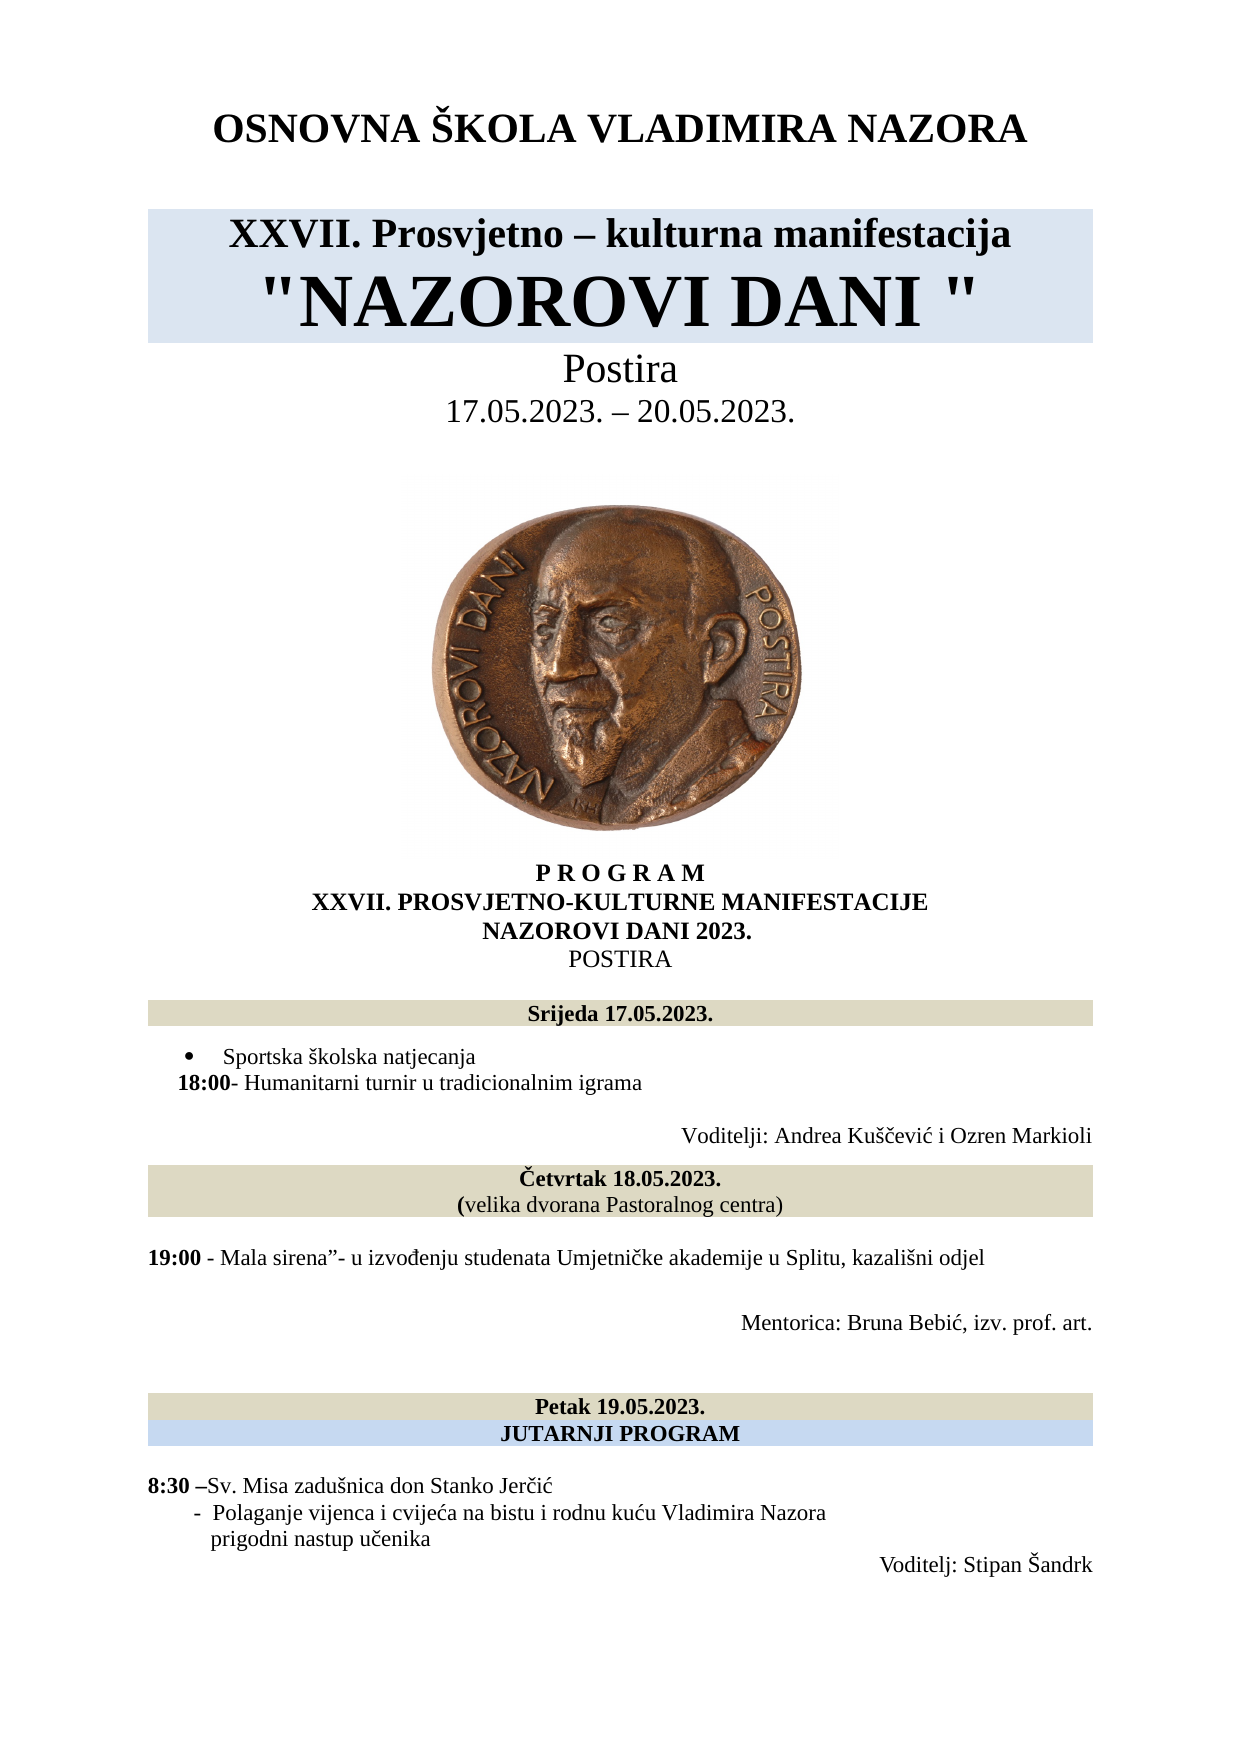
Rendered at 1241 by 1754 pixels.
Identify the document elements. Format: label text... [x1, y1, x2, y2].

text Voditelj: Stipan Šandrk [148, 1551, 1093, 1578]
text 8:30 –Sv. Misa zadušnica don Stanko Jerčić [148, 1472, 1093, 1499]
text prigodni nastup učenika [148, 1525, 1093, 1551]
text - Polaganje vijenca i cvijeća na bistu i rodnu kuću Vladimira Nazora [148, 1499, 1093, 1525]
text Mentorica: Bruna Bebić, izv. prof. art. [148, 1309, 1093, 1336]
text "NAZOROVI DANI " [148, 257, 1093, 343]
text POSTIRA [148, 944, 1093, 973]
text Postira [148, 343, 1093, 391]
text Srijeda 17.05.2023. [148, 1000, 1093, 1026]
text Četvrtak 18.05.2023. [148, 1165, 1093, 1191]
text XXVII. Prosvjetno – kulturna manifestacija [148, 209, 1093, 257]
text JUTARNJI PROGRAM [148, 1420, 1093, 1446]
text NAZOROVI DANI 2023. [148, 916, 1093, 944]
text 18:00- Humanitarni turnir u tradicionalnim igrama [177, 1069, 1093, 1095]
text 19:00 - Mala sirena”- u izvođenju studenata Umjetničke akademije u Splitu, kazališni odjel [148, 1244, 1093, 1270]
text Petak 19.05.2023. [148, 1393, 1093, 1420]
text (velika dvorana Pastoralnog centra) [148, 1191, 1093, 1217]
list Sportska školska natjecanja [185, 1043, 1093, 1069]
text 17.05.2023. – 20.05.2023. [148, 391, 1093, 429]
text Voditelji: Andrea Kuščević i Ozren Markioli [148, 1122, 1093, 1148]
text XXVII. PROSVJETNO-KULTURNE MANIFESTACIJE [148, 887, 1093, 916]
text P R O G R A M [133, 858, 1093, 887]
text OSNOVNA ŠKOLA VLADIMIRA NAZORA [148, 103, 1093, 151]
